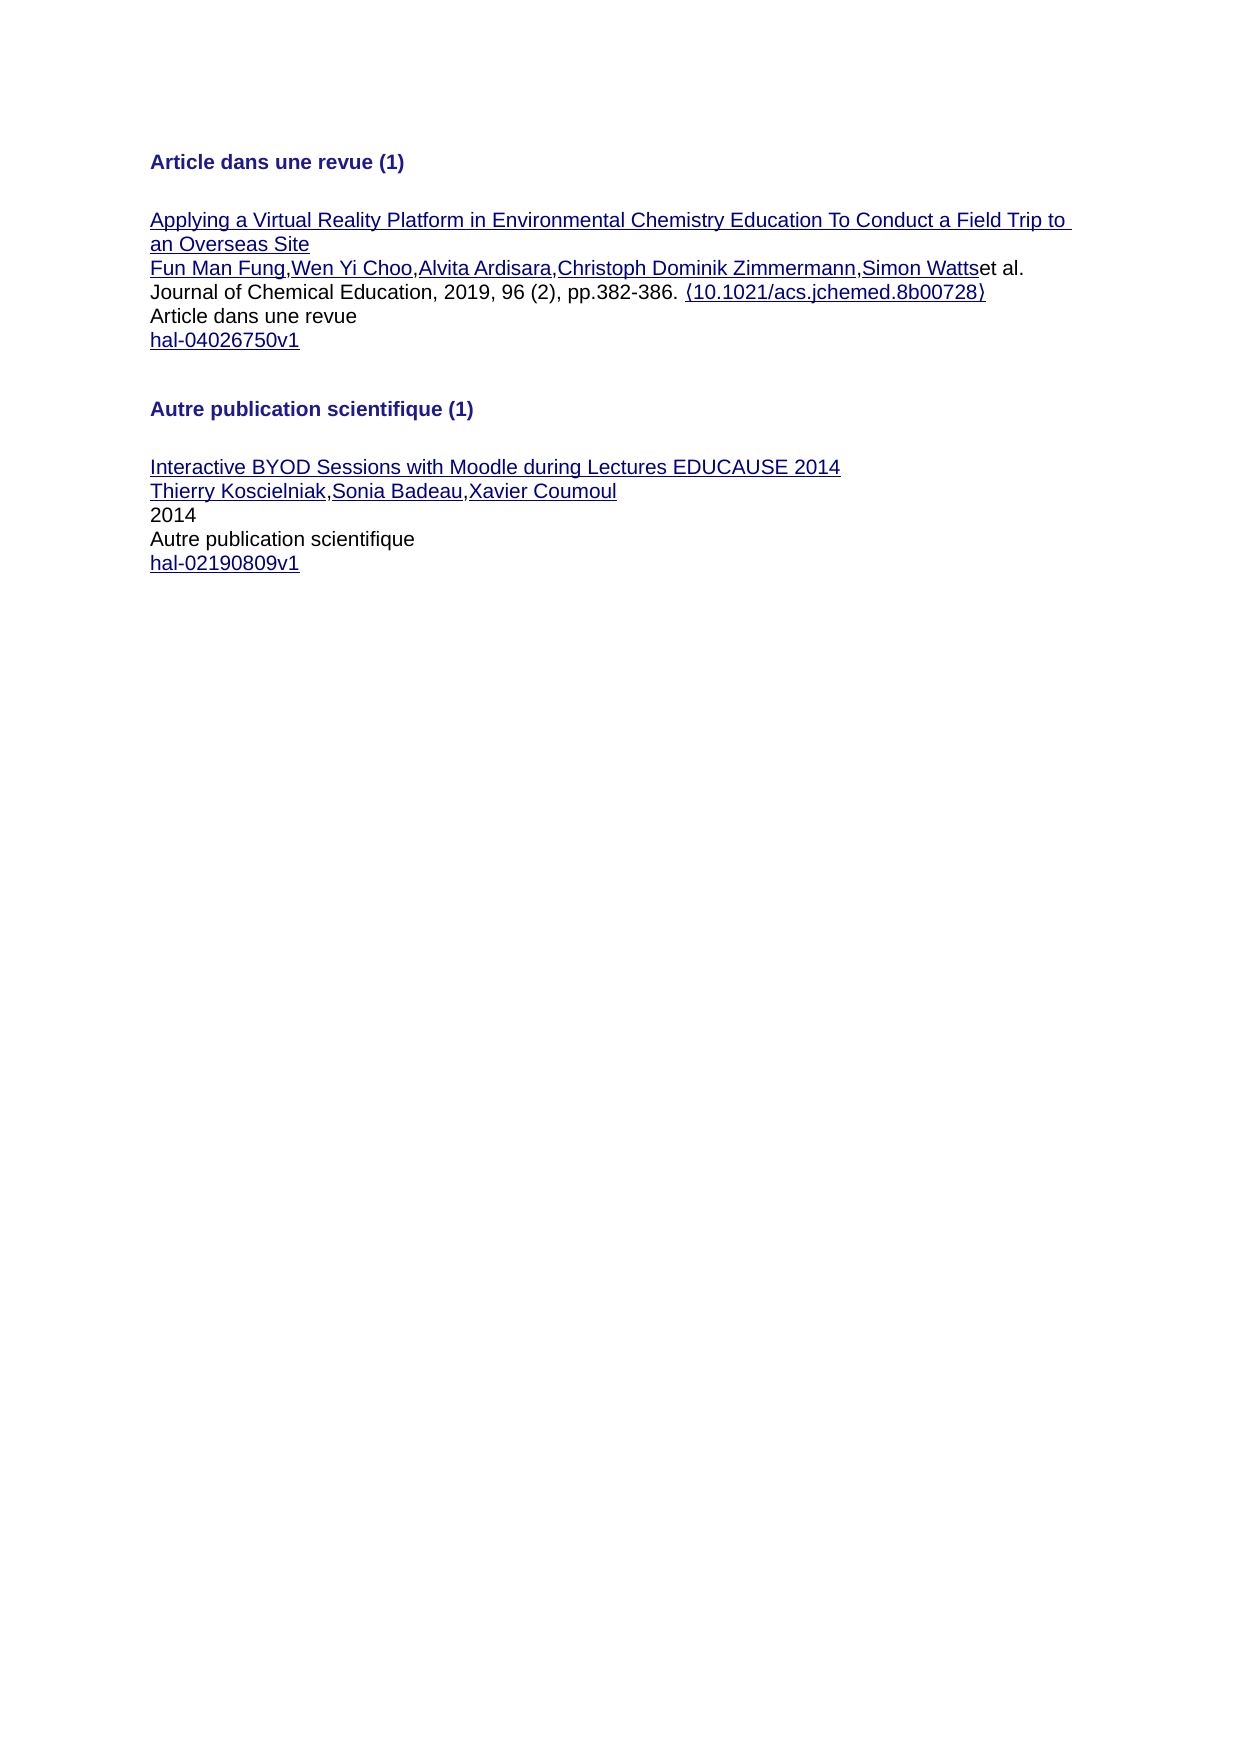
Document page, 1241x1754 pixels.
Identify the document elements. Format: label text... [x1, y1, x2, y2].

table_header Interactive BYOD Sessions with Moodle during Lectures EDUCAUSE 2014 Thierry Koscielniak,Sonia Badeau,Xavier Coumoul 2014 Autre publication scientifique hal-02190809v1 [150, 455, 1090, 575]
subtitle Autre publication scientifique (1) [150, 397, 1090, 421]
subtitle Article dans une revue (1) [150, 150, 1090, 174]
table_header Applying a Virtual Reality Platform in Environmental Chemistry Education To Conduct a Field Trip to an Overseas Site Fun Man Fung,Wen Yi Choo,Alvita Ardisara,Christoph Dominik Zimmermann,Simon Wattset al. Journal of Chemical Education, 2019, 96 (2), pp.382-386. ⟨10.1021/acs.jchemed.8b00728⟩ Article dans une revue hal-04026750v1 [150, 208, 1090, 352]
